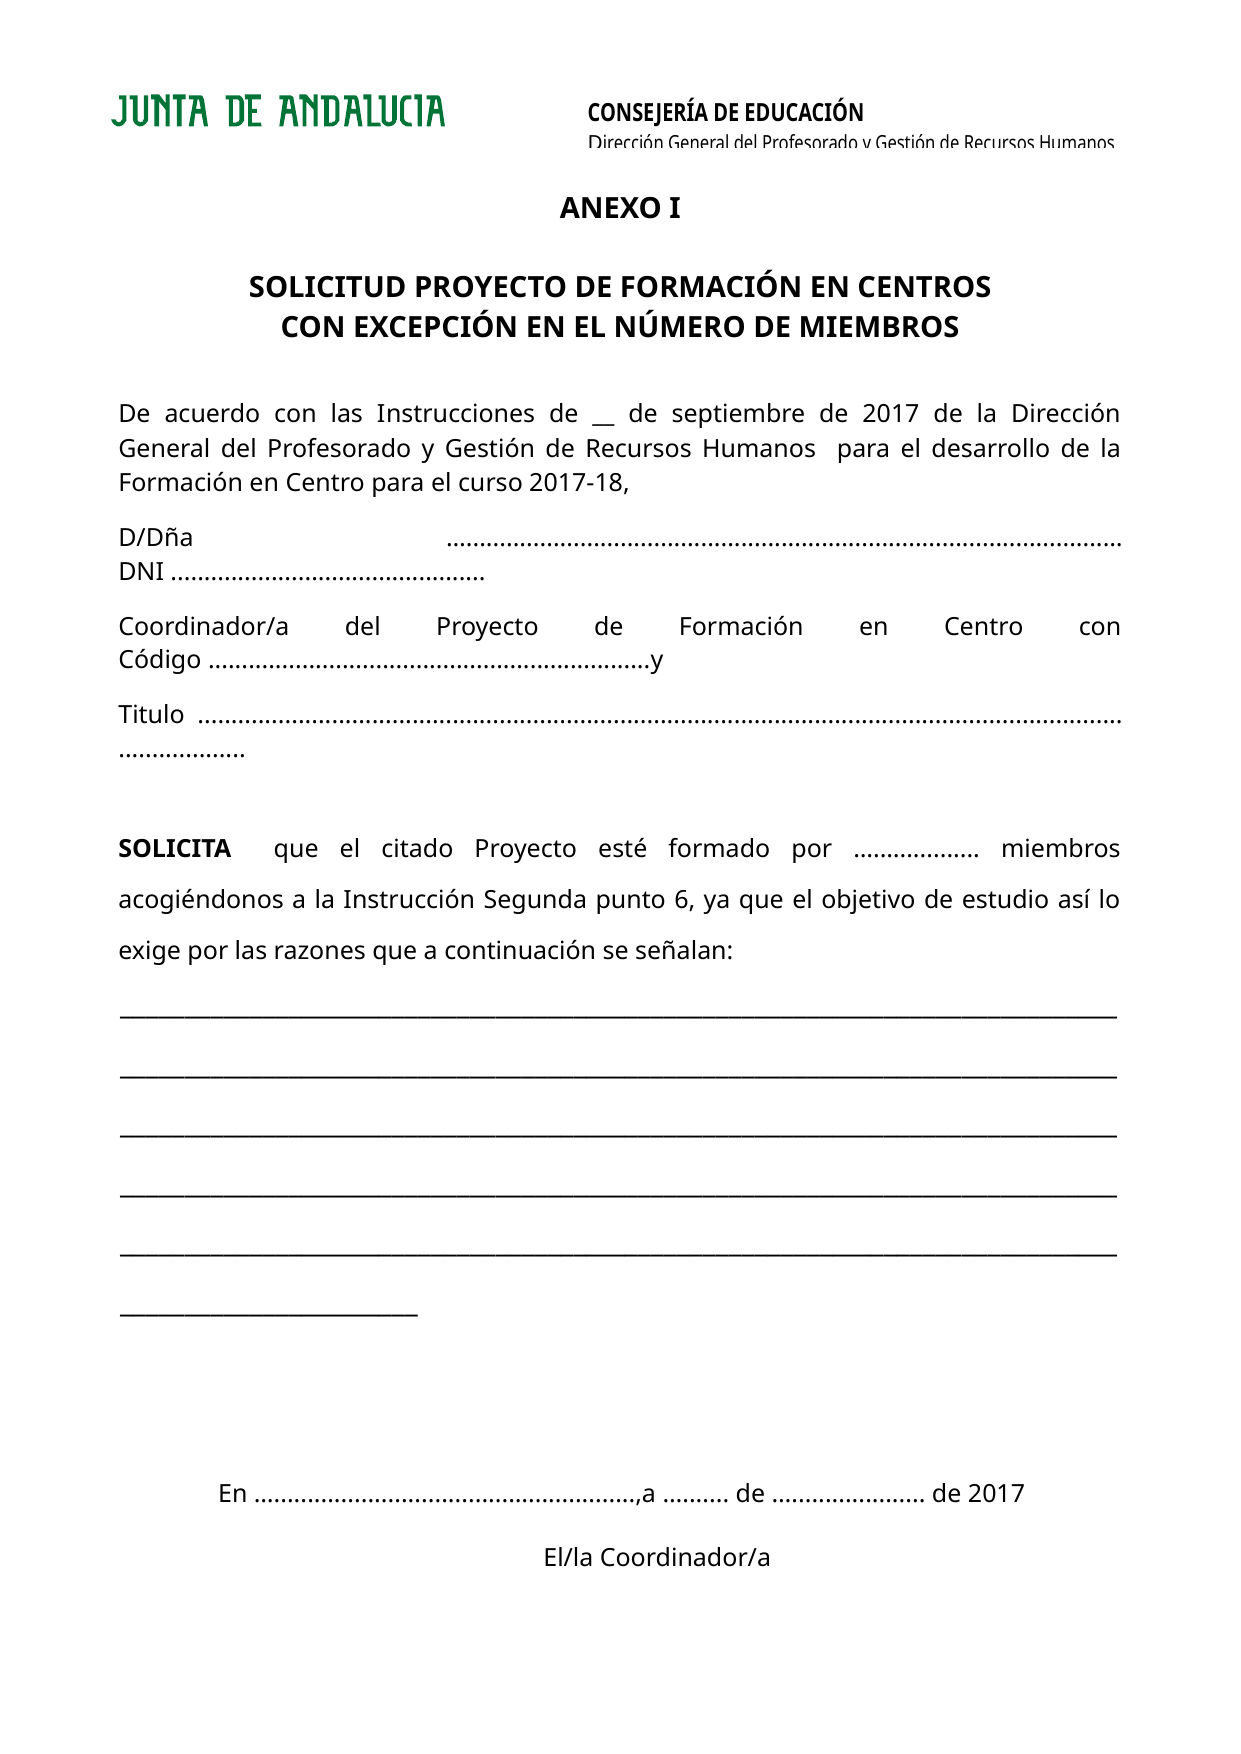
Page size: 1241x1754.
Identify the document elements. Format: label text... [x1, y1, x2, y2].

text De acuerdo con las Instrucciones de __ de septiembre de 2017 de la Dirección General del Profesorado y Gestión de Recursos Humanos para el desarrollo de la Formación en Centro para el curso 2017-18, [118, 396, 1122, 498]
text Coordinador/a del Proyecto de Formación en Centro con Código ..................................................................y [118, 608, 1122, 676]
text En …...................................…................,a …....... de ….................... de 2017 [192, 1476, 1122, 1510]
text ANEXO I [118, 187, 1122, 227]
text SOLICITUD PROYECTO DE FORMACIÓN EN CENTROS [118, 267, 1122, 306]
text ________________________________________________________________________________________________________________________________________________________________________________________________________________________________________________________________________________________________________________________________________________________________________________________________________________________ [120, 984, 1122, 1321]
text CON EXCEPCIÓN EN EL NÚMERO DE MIEMBROS [118, 306, 1122, 346]
text El/la Coordinador/a [192, 1539, 1122, 1574]
text D/Dña …...............................................................................................…DNI ............................................... [118, 519, 1122, 587]
text Titulo ............................................................................................................................................................. [118, 697, 1122, 765]
text SOLICITA que el citado Proyecto esté formado por ….…............ miembros acogiéndonos a la Instrucción Segunda punto 6, ya que el objetivo de estudio así lo exige por las razones que a continuación se señalan: [118, 831, 1122, 967]
